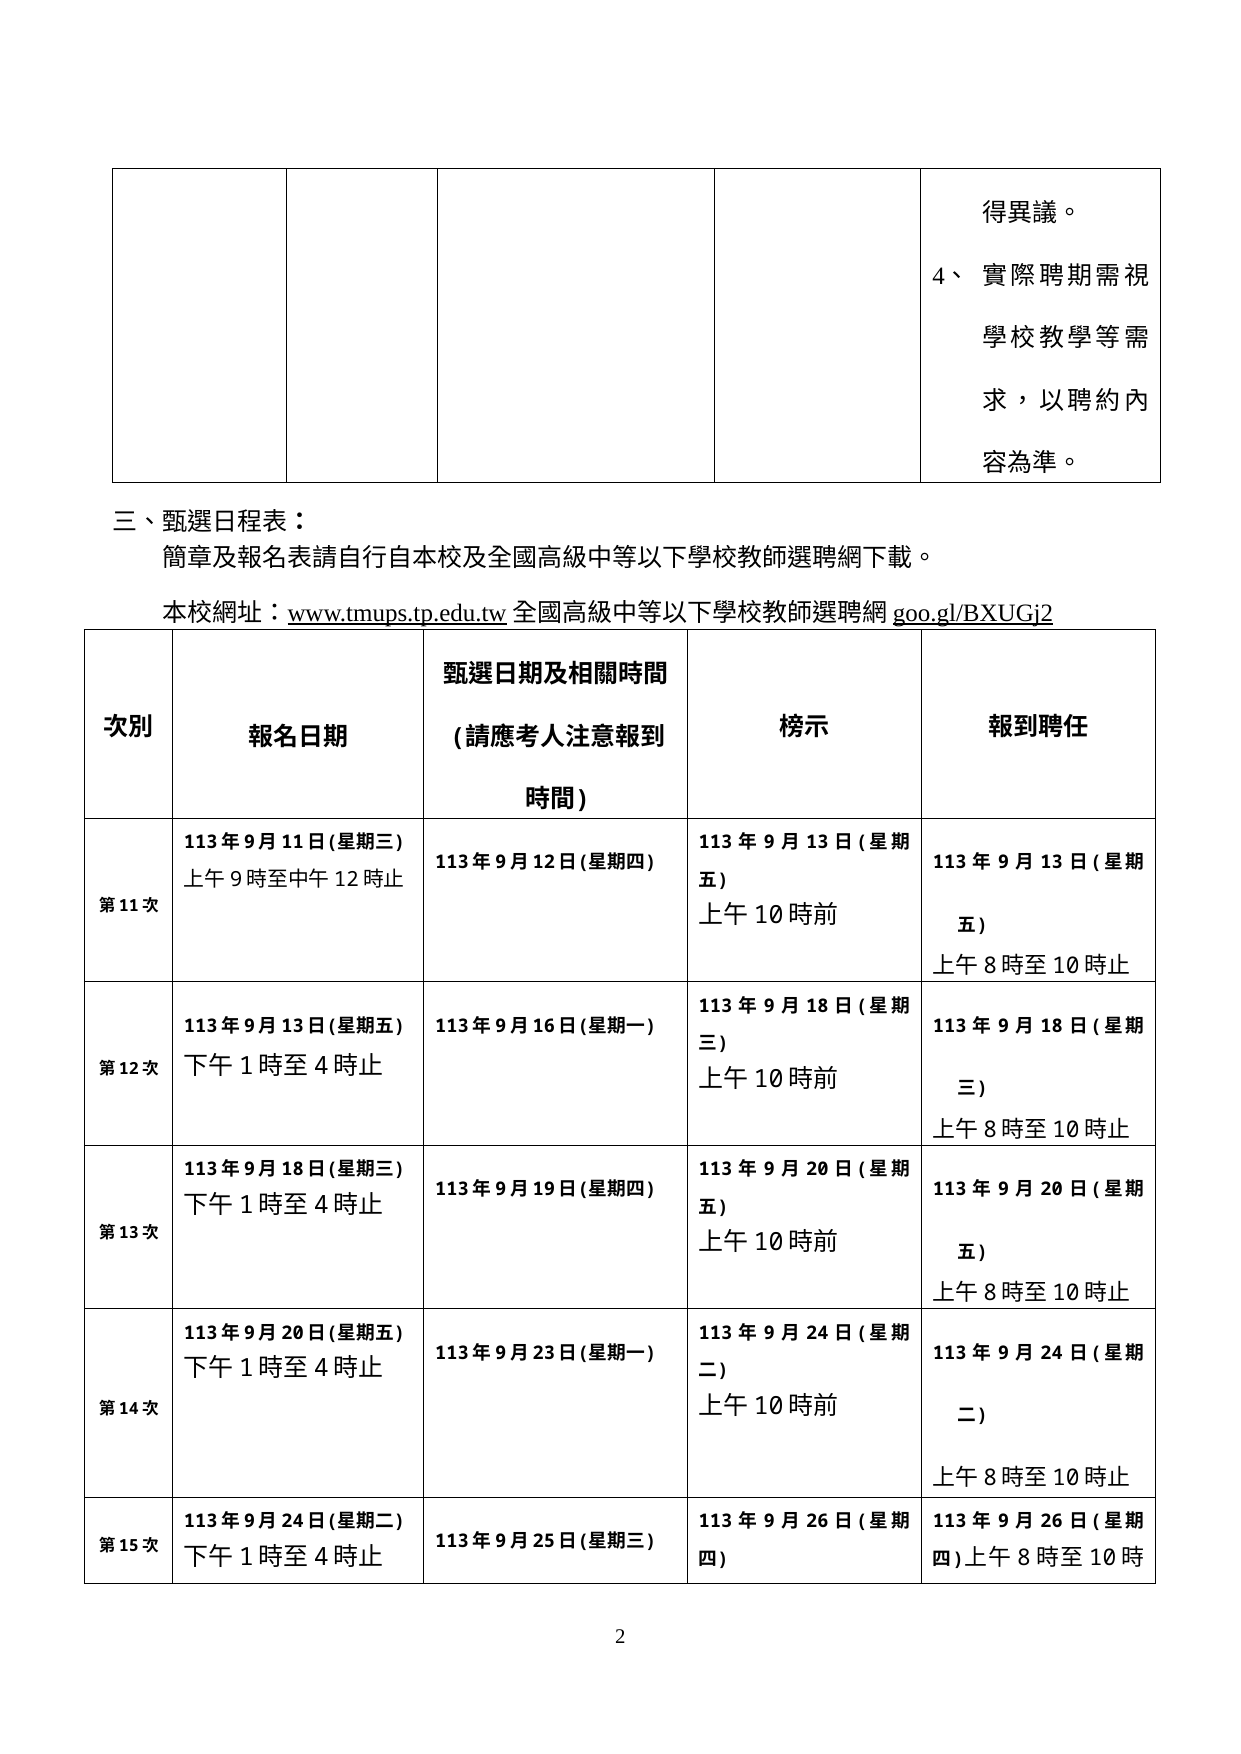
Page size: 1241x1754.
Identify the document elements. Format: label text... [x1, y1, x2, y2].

table_cell [113, 169, 286, 482]
table_cell 113年9月26日(星期四)上午8時至10時 [922, 1498, 1155, 1582]
table_cell [438, 169, 714, 482]
table_cell 第14次 [85, 1309, 172, 1497]
table_cell 113年9月16日(星期一) [424, 982, 687, 1145]
table_cell 第15次 [85, 1498, 172, 1582]
table_header 榜示 [688, 630, 921, 818]
table_cell 113年9月18日(星期三) 上午8時至10時止 [922, 982, 1155, 1145]
table_cell 113年9月20日(星期五) 上午8時至10時止 [922, 1146, 1155, 1308]
table_cell [287, 169, 437, 482]
table_cell 113年9月25日(星期三) [424, 1498, 687, 1582]
table_cell 113年9月18日(星期三) 下午1時至4時止 [173, 1146, 423, 1308]
table_cell 113年9月23日(星期一) [424, 1309, 687, 1497]
table_cell 113年9月20日(星期五) 上午10時前 [688, 1146, 921, 1308]
table_cell 113年9月13日(星期五) 上午8時至10時止 [922, 819, 1155, 981]
table_cell 113年9月19日(星期四) [424, 1146, 687, 1308]
table_cell 113年9月26日(星期四) [688, 1498, 921, 1582]
table_cell 113年9月24日(星期二) 下午1時至4時止 [173, 1498, 423, 1582]
table_cell 第12次 [85, 982, 172, 1145]
table_cell 113年9月20日(星期五) 下午1時至4時止 [173, 1309, 423, 1497]
table_cell 113年9月11日(星期三) 上午9時至中午12時止 [173, 819, 423, 981]
table_header 次別 [85, 630, 172, 818]
text 三、甄選日程表： [112, 502, 1128, 538]
table_cell 113年9月24日(星期二) 上午10時前 [688, 1309, 921, 1497]
table_cell 113年9月18日(星期三) 上午10時前 [688, 982, 921, 1145]
table_header 報到聘任 [922, 630, 1155, 818]
text 簡章及報名表請自行自本校及全國高級中等以下學校教師選聘網下載。 [162, 538, 1128, 574]
table_cell 113年9月12日(星期四) [424, 819, 687, 981]
table_cell 第13次 [85, 1146, 172, 1308]
table_cell 113年9月24日(星期二) 上午8時至10時止 [922, 1309, 1155, 1497]
table_cell 第11次 [85, 819, 172, 981]
table_header 甄選日期及相關時間(請應考人注意報到時間) [424, 630, 687, 818]
table_cell 113年9月13日(星期五) 下午1時至4時止 [173, 982, 423, 1145]
table_cell 113年9月13日(星期五) 上午10時前 [688, 819, 921, 981]
text 本校網址：www.tmups.tp.edu.tw 全國高級中等以下學校教師選聘網goo.gl/BXUGj2 [162, 593, 1128, 629]
table_cell [715, 169, 920, 482]
table_header 報名日期 [173, 630, 423, 818]
table_cell 應試者總成績未達錄取標準時，經教師評審委員會決議，得不足額錄取。 代理教師經教評會審查通過之備取人員，以補足本次缺額為限。 留職停薪缺額其代理聘期除依聘期說明欄辦理外，若中途代理原因消失，代理教師應即離職，不得異議。 實際聘期需視學校教學等需求，以聘約內容為準。 [921, 169, 1160, 482]
